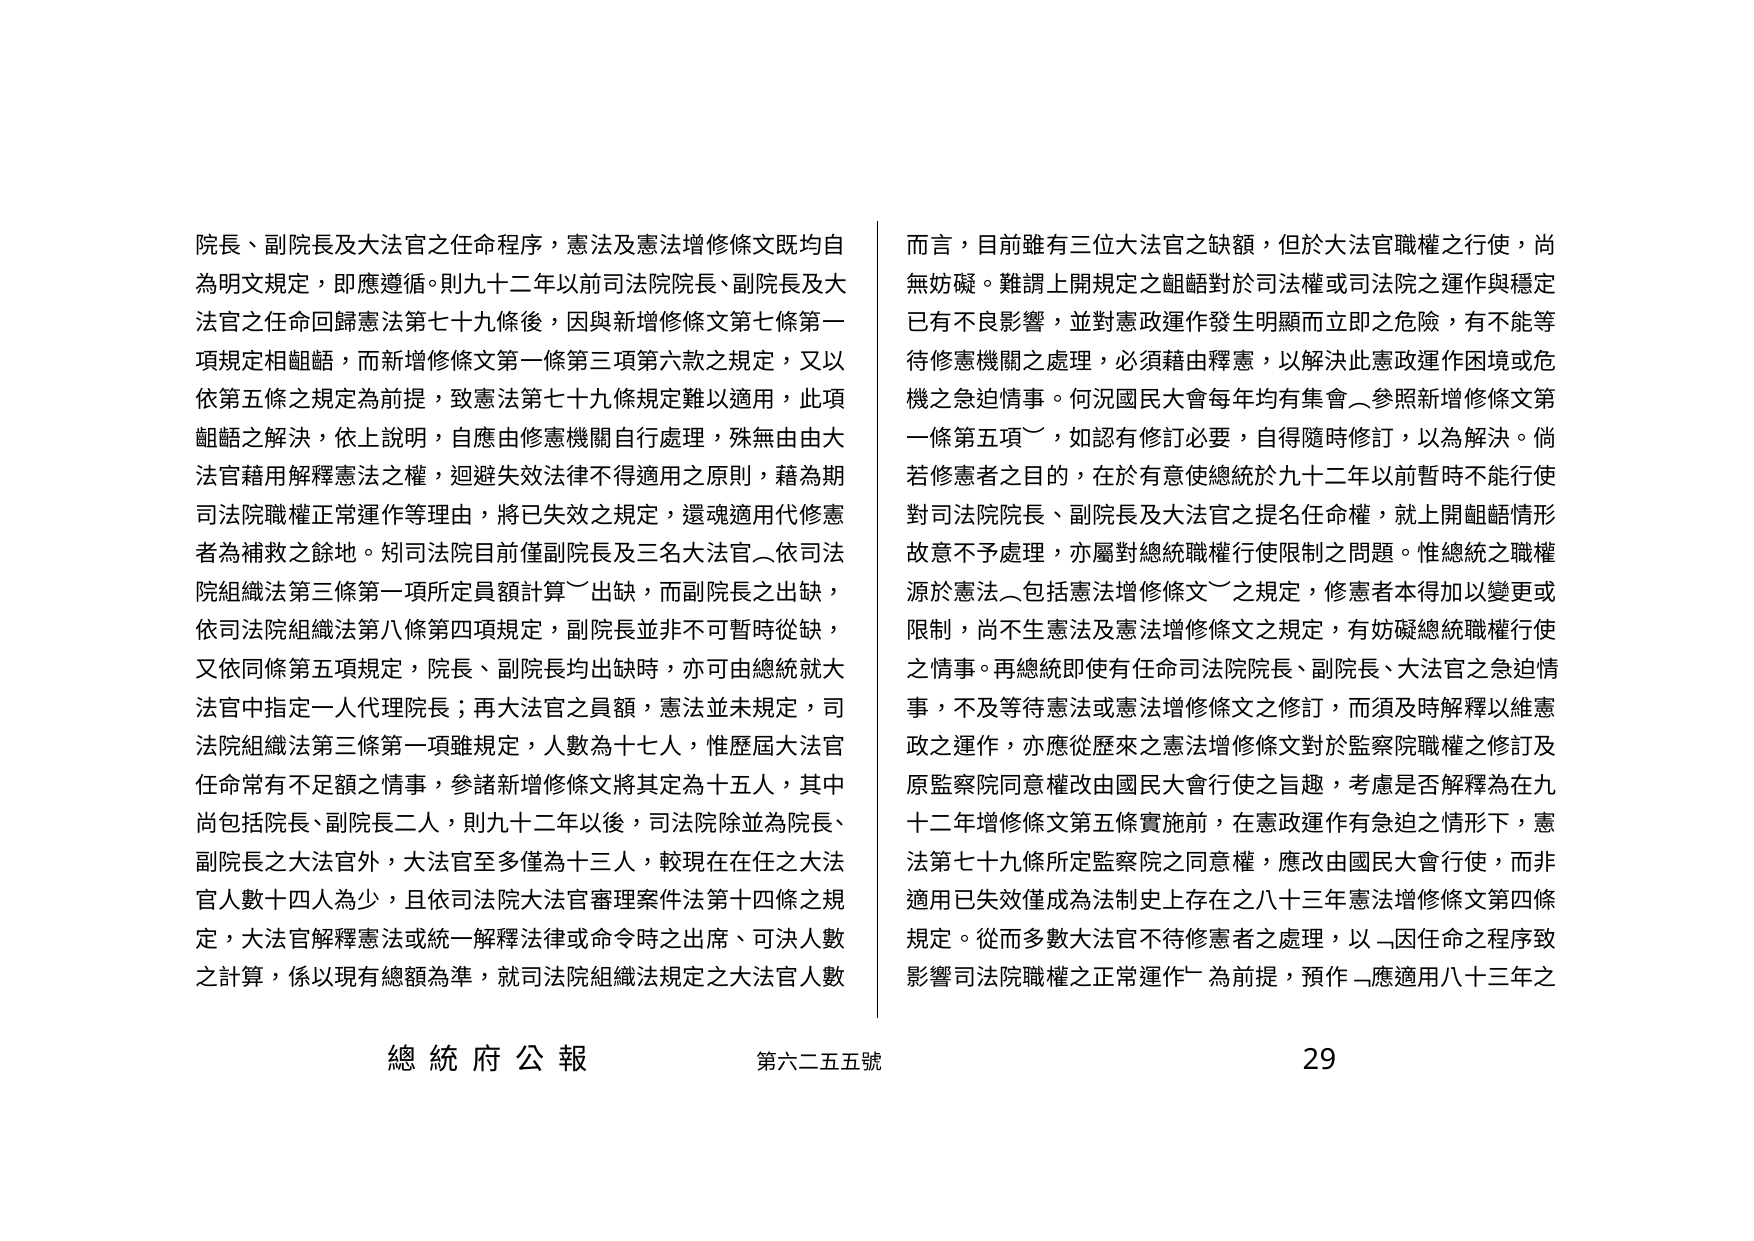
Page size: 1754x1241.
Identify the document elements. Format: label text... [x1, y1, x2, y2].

text 八十六年七月二十一日修正公布之中華民國憲法增修條文︵下簡稱新增修條文︶第五條第一項明定：﹁司法院設大法官十五人，並以其中一人為院長、一人為副院長，由總統提名，經國民大會同意後任命之，自中華民國九十二年起實施，不適用憲法第七十九條之有關規定﹂。而憲法第七十九條係規定：﹁司法院設院長、副院長各一人，由總統提名，經監察院同意任命之﹂︵第一項︶。﹁司法院設大法官若干人，掌理本憲法第七十八條規定事項，由總統提名，經監察院同意任命之﹂︵第二項︶。與修正前八十三年公布之憲法增修條文第四條︵八十一年公布之憲法增修條文第十三條同︶比較，可見新增修條文第五條第一項係在規定司法院院長、副院長須由大法官出任，並限制司法院大法官人數為十五人，其任命程序係由總統提名，經國民大會同意任命，不再適用憲法第七十九條之有關規定，惟為配合現在司法院院長非由大法官出任及第六屆大法官之任期及任命之人數，明文規定上述院長、副院長、大法官人數及任命程序之規定，自九十二年起實施。故在九十二年新規定實施前，如有任命院長、副院長或大法官之必要，其程序新增修條文既未規定，且修正前之憲法增修條文又因新增修條文之公布而失效，則此新增修條文未特別規定之事項，自應回歸適用憲法，即憲法第七十九條之規定。多數大法官認為國民大會於修正八十三年公布之增修條文第四條為新增修條文第五條時，對此漏未規定過渡條款，係屬疏失云云。惟查新增修條文第五條第一項，係規定為自中華民國九十二年起﹁實施﹂，而非﹁施行﹂，是新增修條文全部業因總統公布而施行，僅就其第五條第一項，關於提名任命程序等部分，因種種因素之考量，延後至九十二年實施而已，至原司法院院長、副院長、大法官之職位，則不受影響。國民大會於修憲時既已注意及新增修條文第五條所定司法院院長、副院長資格及大法官之人數和任命與修正前之規定不同，而另訂其實施日期，其獨對新增修條文公布至九十二年期間，如須任命司法院院長、副院長及大法官時之任命程序，未設規定，不論是否出於修憲時之有意或疏失所致，其應否再為修訂？如何修訂？均屬修憲者職權行使之範圍，應由修憲之國民大會自行處理解決，處理前仍應回歸憲法原來之規定︵憲法第七十九條︶。故本席不認在九十二年以前，可依修憲時有疏失之推論，使已失效僅成為法制史上存在之八十三年公布之憲法增修條文第四條規定，以大法官解釋回復其效力，而加以適用，作為總統提名司法院院長、副院長及大法官，咨請國民大會同意後任用之依據。況現任司法院院長及本屆大法官係依八十一年憲法增修條文第十三條規定程序任命，亦非依八十三年憲法增修條文第四條之規定所任命。至回歸憲法第七十九條之規定後，監察院因八十一年公布之憲法增修條文第十三條規定已無行使同意權之職權，且依新增修條文第七條第一項規定，亦喪失憲法所定行使同意權之權限，自已無行使同意總統任命政府重要人員之正當權源。新增修條文第五條雖已將總統任命司法院院長、副院長及大法官之同意權規定由國民大會行使，但須俟九十二年始實施。關於司法院院長、副院長及大法官之任命程序，憲法及憲法增修條文既均自為明文規定，即應遵循。則九十二年以前司法院院長、副院長及大法官之任命回歸憲法第七十九條後，因與新增修條文第七條第一項規定相齟齬，而新增修條文第一條第三項第六款之規定，又以依第五條之規定為前提，致憲法第七十九條規定難以適用，此項齟齬之解決，依上說明，自應由修憲機關自行處理，殊無由由大法官藉用解釋憲法之權，迴避失效法律不得適用之原則，藉為期司法院職權正常運作等理由，將已失效之規定，還魂適用代修憲者為補救之餘地。矧司法院目前僅副院長及三名大法官︵依司法院組織法第三條第一項所定員額計算︶出缺，而副院長之出缺，依司法院組織法第八條第四項規定，副院長並非不可暫時從缺，又依同條第五項規定，院長、副院長均出缺時，亦可由總統就大法官中指定一人代理院長；再大法官之員額，憲法並未規定，司法院組織法第三條第一項雖規定，人數為十七人，惟歷屆大法官任命常有不足額之情事，參諸新增修條文將其定為十五人，其中尚包括院長、副院長二人，則九十二年以後，司法院除並為院長、副院長之大法官外，大法官至多僅為十三人，較現在在任之大法官人數十四人為少，且依司法院大法官審理案件法第十四條之規定，大法官解釋憲法或統一解釋法律或命令時之出席、可決人數之計算，係以現有總額為準，就司法院組織法規定之大法官人數而言，目前雖有三位大法官之缺額，但於大法官職權之行使，尚無妨礙。難謂上開規定之齟齬對於司法權或司法院之運作與穩定已有不良影響，並對憲政運作發生明顯而立即之危險，有不能等待修憲機關之處理，必須藉由釋憲，以解決此憲政運作困境或危機之急迫情事。何況國民大會每年均有集會︵參照新增修條文第一條第五項︶，如認有修訂必要，自得隨時修訂，以為解決。倘若修憲者之目的，在於有意使總統於九十二年以前暫時不能行使對司法院院長、副院長及大法官之提名任命權，就上開齟齬情形故意不予處理，亦屬對總統職權行使限制之問題。惟總統之職權源於憲法︵包括憲法增修條文︶之規定，修憲者本得加以變更或限制，尚不生憲法及憲法增修條文之規定，有妨礙總統職權行使之情事。再總統即使有任命司法院院長、副院長、大法官之急迫情事，不及等待憲法或憲法增修條文之修訂，而須及時解釋以維憲政之運作，亦應從歷來之憲法增修條文對於監察院職權之修訂及原監察院同意權改由國民大會行使之旨趣，考慮是否解釋為在九十二年增修條文第五條實施前，在憲政運作有急迫之情形下，憲法第七十九條所定監察院之同意權，應改由國民大會行使，而非適用已失效僅成為法制史上存在之八十三年憲法增修條文第四條規定。從而多數大法官不待修憲者之處理，以﹁因任命之程序致影響司法院職權之正常運作﹂為前提，預作﹁應適用八十三年之憲法增修條文第四條規定程序辦理之解釋﹂，不無侵害修憲者職權行使之嫌，大法官解釋權之行使，能不知所自制乎？ [907, 222, 1559, 992]
text 八十六年七月二十一日修正公布之中華民國憲法增修條文︵下簡稱新增修條文︶第五條第一項明定：﹁司法院設大法官十五人，並以其中一人為院長、一人為副院長，由總統提名，經國民大會同意後任命之，自中華民國九十二年起實施，不適用憲法第七十九條之有關規定﹂。而憲法第七十九條係規定：﹁司法院設院長、副院長各一人，由總統提名，經監察院同意任命之﹂︵第一項︶。﹁司法院設大法官若干人，掌理本憲法第七十八條規定事項，由總統提名，經監察院同意任命之﹂︵第二項︶。與修正前八十三年公布之憲法增修條文第四條︵八十一年公布之憲法增修條文第十三條同︶比較，可見新增修條文第五條第一項係在規定司法院院長、副院長須由大法官出任，並限制司法院大法官人數為十五人，其任命程序係由總統提名，經國民大會同意任命，不再適用憲法第七十九條之有關規定，惟為配合現在司法院院長非由大法官出任及第六屆大法官之任期及任命之人數，明文規定上述院長、副院長、大法官人數及任命程序之規定，自九十二年起實施。故在九十二年新規定實施前，如有任命院長、副院長或大法官之必要，其程序新增修條文既未規定，且修正前之憲法增修條文又因新增修條文之公布而失效，則此新增修條文未特別規定之事項，自應回歸適用憲法，即憲法第七十九條之規定。多數大法官認為國民大會於修正八十三年公布之增修條文第四條為新增修條文第五條時，對此漏未規定過渡條款，係屬疏失云云。惟查新增修條文第五條第一項，係規定為自中華民國九十二年起﹁實施﹂，而非﹁施行﹂，是新增修條文全部業因總統公布而施行，僅就其第五條第一項，關於提名任命程序等部分，因種種因素之考量，延後至九十二年實施而已，至原司法院院長、副院長、大法官之職位，則不受影響。國民大會於修憲時既已注意及新增修條文第五條所定司法院院長、副院長資格及大法官之人數和任命與修正前之規定不同，而另訂其實施日期，其獨對新增修條文公布至九十二年期間，如須任命司法院院長、副院長及大法官時之任命程序，未設規定，不論是否出於修憲時之有意或疏失所致，其應否再為修訂？如何修訂？均屬修憲者職權行使之範圍，應由修憲之國民大會自行處理解決，處理前仍應回歸憲法原來之規定︵憲法第七十九條︶。故本席不認在九十二年以前，可依修憲時有疏失之推論，使已失效僅成為法制史上存在之八十三年公布之憲法增修條文第四條規定，以大法官解釋回復其效力，而加以適用，作為總統提名司法院院長、副院長及大法官，咨請國民大會同意後任用之依據。況現任司法院院長及本屆大法官係依八十一年憲法增修條文第十三條規定程序任命，亦非依八十三年憲法增修條文第四條之規定所任命。至回歸憲法第七十九條之規定後，監察院因八十一年公布之憲法增修條文第十三條規定已無行使同意權之職權，且依新增修條文第七條第一項規定，亦喪失憲法所定行使同意權之權限，自已無行使同意總統任命政府重要人員之正當權源。新增修條文第五條雖已將總統任命司法院院長、副院長及大法官之同意權規定由國民大會行使，但須俟九十二年始實施。關於司法院院長、副院長及大法官之任命程序，憲法及憲法增修條文既均自為明文規定，即應遵循。則九十二年以前司法院院長、副院長及大法官之任命回歸憲法第七十九條後，因與新增修條文第七條第一項規定相齟齬，而新增修條文第一條第三項第六款之規定，又以依第五條之規定為前提，致憲法第七十九條規定難以適用，此項齟齬之解決，依上說明，自應由修憲機關自行處理，殊無由由大法官藉用解釋憲法之權，迴避失效法律不得適用之原則，藉為期司法院職權正常運作等理由，將已失效之規定，還魂適用代修憲者為補救之餘地。矧司法院目前僅副院長及三名大法官︵依司法院組織法第三條第一項所定員額計算︶出缺，而副院長之出缺，依司法院組織法第八條第四項規定，副院長並非不可暫時從缺，又依同條第五項規定，院長、副院長均出缺時，亦可由總統就大法官中指定一人代理院長；再大法官之員額，憲法並未規定，司法院組織法第三條第一項雖規定，人數為十七人，惟歷屆大法官任命常有不足額之情事，參諸新增修條文將其定為十五人，其中尚包括院長、副院長二人，則九十二年以後，司法院除並為院長、副院長之大法官外，大法官至多僅為十三人，較現在在任之大法官人數十四人為少，且依司法院大法官審理案件法第十四條之規定，大法官解釋憲法或統一解釋法律或命令時之出席、可決人數之計算，係以現有總額為準，就司法院組織法規定之大法官人數而言，目前雖有三位大法官之缺額，但於大法官職權之行使，尚無妨礙。難謂上開規定之齟齬對於司法權或司法院之運作與穩定已有不良影響，並對憲政運作發生明顯而立即之危險，有不能等待修憲機關之處理，必須藉由釋憲，以解決此憲政運作困境或危機之急迫情事。何況國民大會每年均有集會︵參照新增修條文第一條第五項︶，如認有修訂必要，自得隨時修訂，以為解決。倘若修憲者之目的，在於有意使總統於九十二年以前暫時不能行使對司法院院長、副院長及大法官之提名任命權，就上開齟齬情形故意不予處理，亦屬對總統職權行使限制之問題。惟總統之職權源於憲法︵包括憲法增修條文︶之規定，修憲者本得加以變更或限制，尚不生憲法及憲法增修條文之規定，有妨礙總統職權行使之情事。再總統即使有任命司法院院長、副院長、大法官之急迫情事，不及等待憲法或憲法增修條文之修訂，而須及時解釋以維憲政之運作，亦應從歷來之憲法增修條文對於監察院職權之修訂及原監察院同意權改由國民大會行使之旨趣，考慮是否解釋為在九十二年增修條文第五條實施前，在憲政運作有急迫之情形下，憲法第七十九條所定監察院之同意權，應改由國民大會行使，而非適用已失效僅成為法制史上存在之八十三年憲法增修條文第四條規定。從而多數大法官不待修憲者之處理，以﹁因任命之程序致影響司法院職權之正常運作﹂為前提，預作﹁應適用八十三年之憲法增修條文第四條規定程序辦理之解釋﹂，不無侵害修憲者職權行使之嫌，大法官解釋權之行使，能不知所自制乎？ [195, 222, 847, 992]
